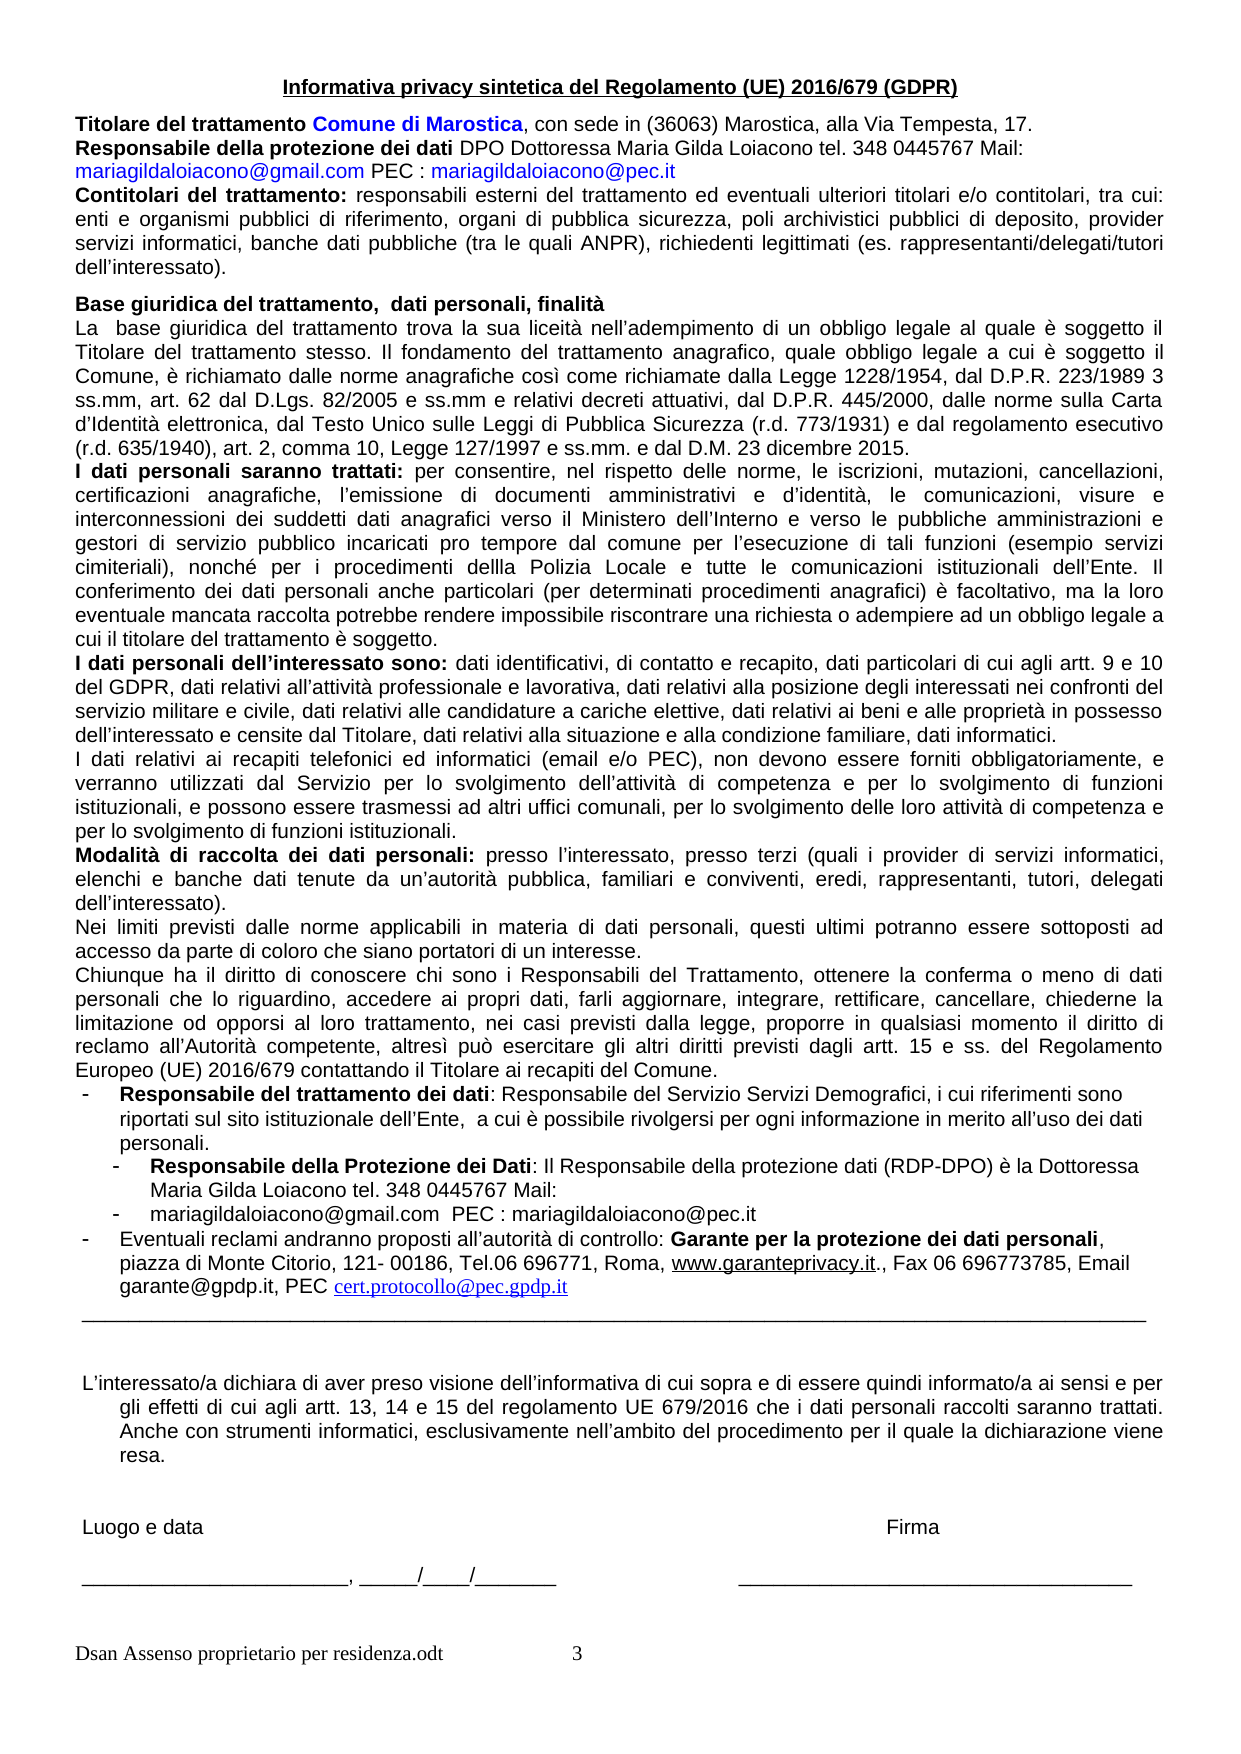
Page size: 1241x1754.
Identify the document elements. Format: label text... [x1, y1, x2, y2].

text Base giuridica del trattamento, dati personali, finalità [75, 292, 1165, 316]
text Titolare del trattamento Comune di Marostica, con sede in (36063) Marostica, alla Via Tempesta, 17. [75, 111, 1165, 135]
list Responsabile del trattamento dei dati: Responsabile del Servizio Servizi Demografici, i cui riferimenti sono riportati sul sito istituzionale dell’Ente, a cui è possibile rivolgersi per ogni informazione in merito all’uso dei dati personali. [82, 1082, 1165, 1154]
text _______________________, _____/____/_______ __________________________________ [82, 1563, 1165, 1587]
text La base giuridica del trattamento trova la sua liceità nell’adempimento di un obbligo legale al quale è soggetto il Titolare del trattamento stesso. Il fondamento del trattamento anagrafico, quale obbligo legale a cui è soggetto il Comune, è richiamato dalle norme anagrafiche così come richiamate dalla Legge 1228/1954, dal D.P.R. 223/1989 3 ss.mm, art. 62 dal D.Lgs. 82/2005 e ss.mm e relativi decreti attuativi, dal D.P.R. 445/2000, dalle norme sulla Carta d’Identità elettronica, dal Testo Unico sulle Leggi di Pubblica Sicurezza (r.d. 773/1931) e dal regolamento esecutivo (r.d. 635/1940), art. 2, comma 10, Legge 127/1997 e ss.mm. e dal D.M. 23 dicembre 2015. [75, 316, 1165, 459]
text Modalità di raccolta dei dati personali: presso l’interessato, presso terzi (quali i provider di servizi informatici, elenchi e banche dati tenute da un’autorità pubblica, familiari e conviventi, eredi, rappresentanti, tutori, delegati dell’interessato). [75, 843, 1165, 914]
text I dati relativi ai recapiti telefonici ed informatici (email e/o PEC), non devono essere forniti obbligatoriamente, e verranno utilizzati dal Servizio per lo svolgimento dell’attività di competenza e per lo svolgimento di funzioni istituzionali, e possono essere trasmessi ad altri uffici comunali, per lo svolgimento delle loro attività di competenza e per lo svolgimento di funzioni istituzionali. [75, 747, 1165, 843]
list Responsabile della Protezione dei Dati: Il Responsabile della protezione dati (RDP-DPO) è la Dottoressa Maria Gilda Loiacono tel. 348 0445767 Mail: [112, 1154, 1165, 1202]
text Contitolari del trattamento: responsabili esterni del trattamento ed eventuali ulteriori titolari e/o contitolari, tra cui: enti e organismi pubblici di riferimento, organi di pubblica sicurezza, poli archivistici pubblici di deposito, provider servizi informatici, banche dati pubbliche (tra le quali ANPR), richiedenti legittimati (es. rappresentanti/delegati/tutori dell’interessato). [75, 183, 1165, 279]
text Luogo e data Firma [82, 1514, 1165, 1538]
text mariagildaloiacono@gmail.com PEC : mariagildaloiacono@pec.it [75, 159, 1165, 183]
text L’interessato/a dichiara di aver preso visione dell’informativa di cui sopra e di essere quindi informato/a ai sensi e per gli effetti di cui agli artt. 13, 14 e 15 del regolamento UE 679/2016 che i dati personali raccolti saranno trattati. Anche con strumenti informatici, esclusivamente nell’ambito del procedimento per il quale la dichiarazione viene resa. [82, 1371, 1165, 1466]
text ____________________________________________________________________________________________ [82, 1298, 1165, 1322]
text I dati personali dell’interessato sono: dati identificativi, di contatto e recapito, dati particolari di cui agli artt. 9 e 10 del GDPR, dati relativi all’attività professionale e lavorativa, dati relativi alla posizione degli interessati nei confronti del servizio militare e civile, dati relativi alle candidature a cariche elettive, dati relativi ai beni e alle proprietà in possesso dell’interessato e censite dal Titolare, dati relativi alla situazione e alla condizione familiare, dati informatici. [75, 651, 1165, 747]
text Responsabile della protezione dei dati DPO Dottoressa Maria Gilda Loiacono tel. 348 0445767 Mail: [75, 135, 1165, 159]
text Nei limiti previsti dalle norme applicabili in materia di dati personali, questi ultimi potranno essere sottoposti ad accesso da parte di coloro che siano portatori di un interesse. [75, 914, 1165, 962]
list mariagildaloiacono@gmail.com PEC : mariagildaloiacono@pec.it [112, 1202, 1165, 1226]
text I dati personali saranno trattati: per consentire, nel rispetto delle norme, le iscrizioni, mutazioni, cancellazioni, certificazioni anagrafiche, l’emissione di documenti amministrativi e d’identità, le comunicazioni, visure e interconnessioni dei suddetti dati anagrafici verso il Ministero dell’Interno e verso le pubbliche amministrazioni e gestori di servizio pubblico incaricati pro tempore dal comune per l’esecuzione di tali funzioni (esempio servizi cimiteriali), nonché per i procedimenti dellla Polizia Locale e tutte le comunicazioni istituzionali dell’Ente. Il conferimento dei dati personali anche particolari (per determinati procedimenti anagrafici) è facoltativo, ma la loro eventuale mancata raccolta potrebbe rendere impossibile riscontrare una richiesta o adempiere ad un obbligo legale a cui il titolare del trattamento è soggetto. [75, 459, 1165, 651]
text Informativa privacy sintetica del Regolamento (UE) 2016/679 (GDPR) [75, 75, 1165, 99]
list Eventuali reclami andranno proposti all’autorità di controllo: Garante per la protezione dei dati personali, piazza di Monte Citorio, 121- 00186, Tel.06 696771, Roma, www.garanteprivacy.it., Fax 06 696773785, Email garante@gpdp.it, PEC cert.protocollo@pec.gpdp.it [82, 1226, 1165, 1298]
text Chiunque ha il diritto di conoscere chi sono i Responsabili del Trattamento, ottenere la conferma o meno di dati personali che lo riguardino, accedere ai propri dati, farli aggiornare, integrare, rettificare, cancellare, chiederne la limitazione od opporsi al loro trattamento, nei casi previsti dalla legge, proporre in qualsiasi momento il diritto di reclamo all’Autorità competente, altresì può esercitare gli altri diritti previsti dagli artt. 15 e ss. del Regolamento Europeo (UE) 2016/679 contattando il Titolare ai recapiti del Comune. [75, 962, 1165, 1082]
